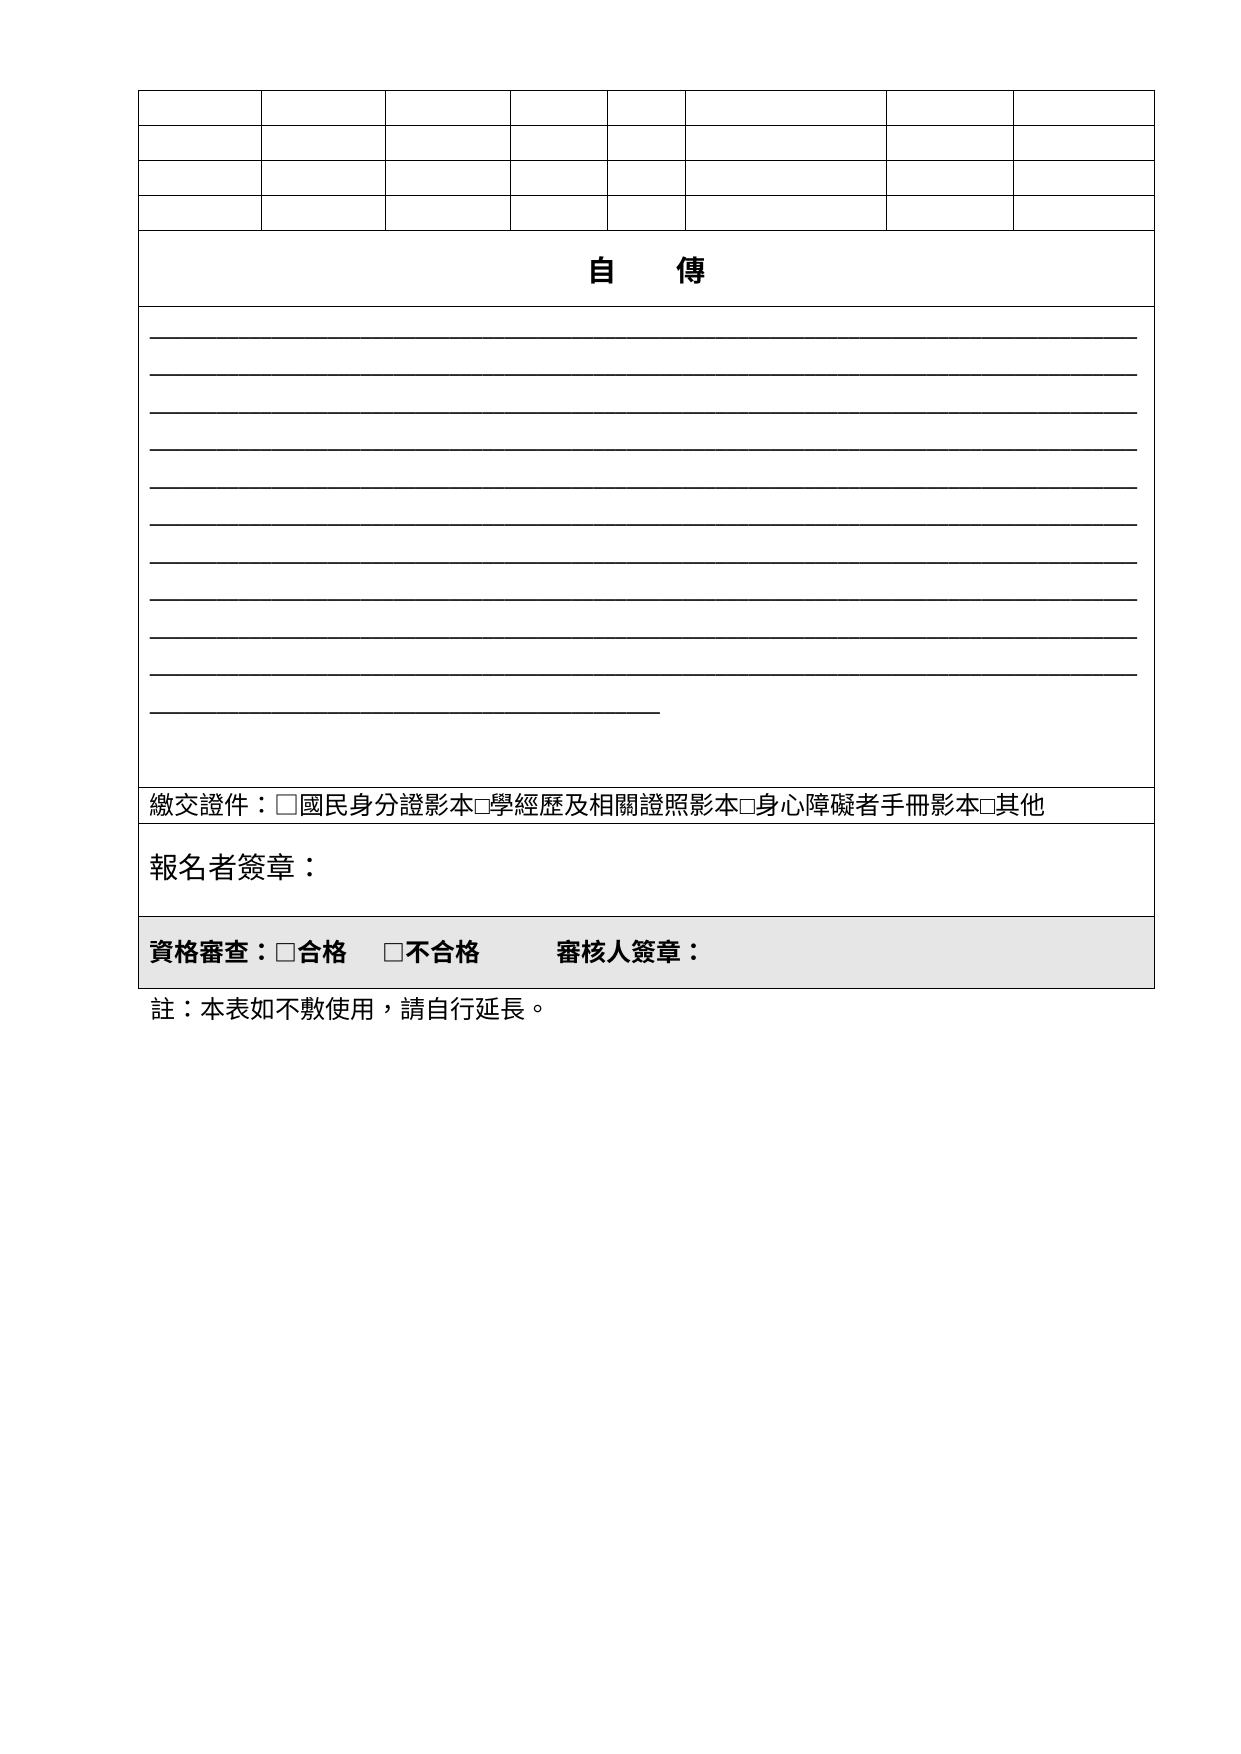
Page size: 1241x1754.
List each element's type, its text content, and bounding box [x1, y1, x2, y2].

table_cell 報名者簽章： [139, 824, 1154, 916]
table_cell [1014, 126, 1154, 160]
table_cell [386, 126, 510, 160]
table_cell [262, 196, 385, 230]
table_cell 自 傳 [139, 231, 1154, 306]
table_cell [386, 196, 510, 230]
table_cell 繳交證件：□國民身分證影本□學經歷及相關證照影本□身心障礙者手冊影本□其他 [139, 788, 1154, 823]
table_cell [686, 161, 886, 195]
table_cell [386, 161, 510, 195]
table_cell [608, 91, 685, 124]
table_cell [511, 91, 607, 124]
table_cell [139, 91, 261, 124]
table_cell [511, 161, 607, 195]
table_cell [1014, 196, 1154, 230]
table_cell [262, 126, 385, 160]
table_cell [1014, 161, 1154, 195]
table_cell [1014, 91, 1154, 124]
table_cell [686, 91, 886, 124]
table_cell [262, 161, 385, 195]
table_cell [386, 91, 510, 124]
table_cell [686, 196, 886, 230]
text 註：本表如不敷使用，請自行延長。 [150, 989, 1152, 1027]
table_cell [139, 161, 261, 195]
table_cell [608, 161, 685, 195]
table_cell [139, 126, 261, 160]
table_cell [887, 126, 1013, 160]
table_cell ________________________________________________________________________________________________________________________________________________________________________________________________________________________________________________________________________________________________________________________________________________________________________________________________________________________________________________________________________________________________________________________________________________________________________________________________________________________________________________________________________________________________________________________________________________________________________________________________________________________________________________________________________________________________________________________________________________________________________ [139, 307, 1154, 787]
table_cell [608, 126, 685, 160]
table_cell [262, 91, 385, 124]
table_cell 資格審查：□合格 □不合格 審核人簽章： [139, 917, 1154, 988]
table_cell [139, 196, 261, 230]
table_cell [608, 196, 685, 230]
table_cell [511, 126, 607, 160]
table_cell [887, 196, 1013, 230]
table_cell [887, 91, 1013, 124]
table_cell [511, 196, 607, 230]
table_cell [686, 126, 886, 160]
table_cell [887, 161, 1013, 195]
